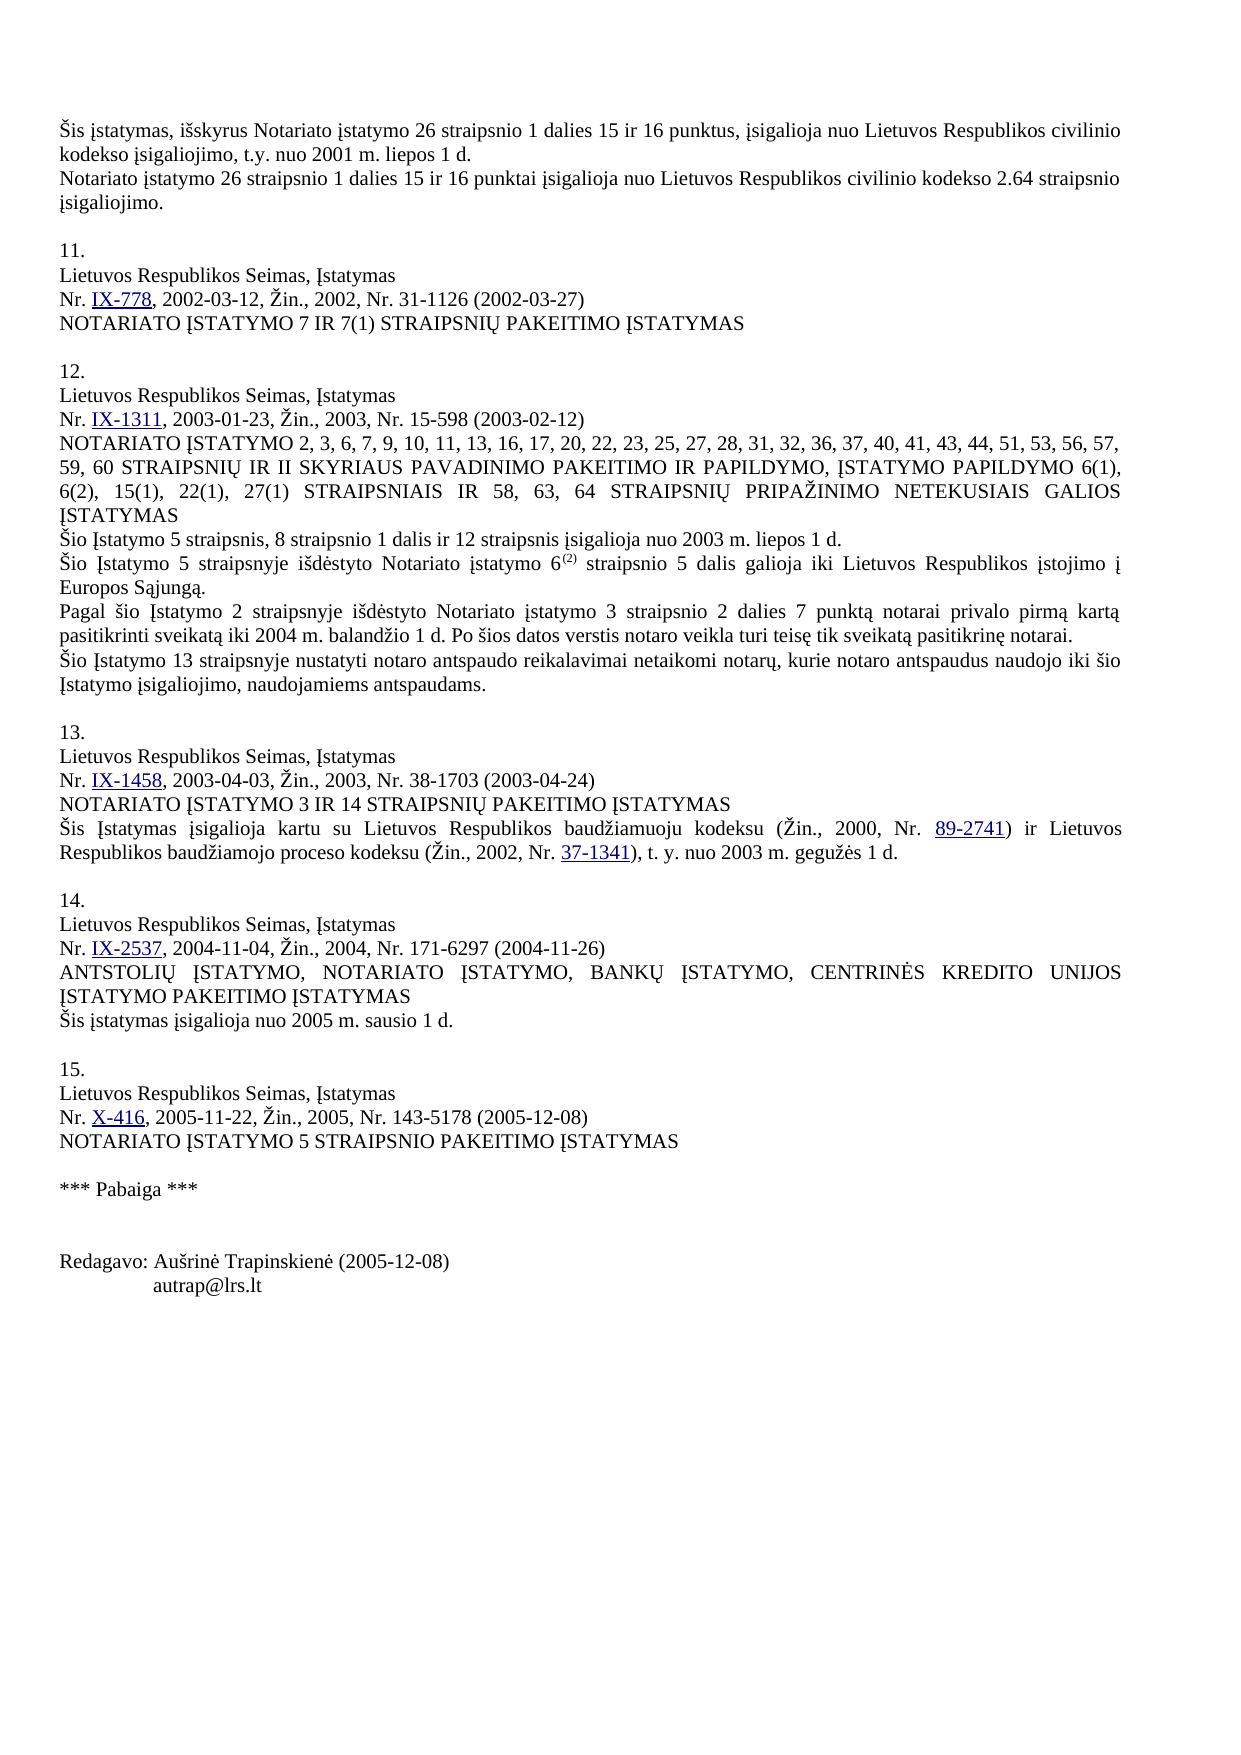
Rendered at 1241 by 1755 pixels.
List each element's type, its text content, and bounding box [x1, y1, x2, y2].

text ANTSTOLIŲ ĮSTATYMO, NOTARIATO ĮSTATYMO, BANKŲ ĮSTATYMO, CENTRINĖS KREDITO UNIJOS ĮSTATYMO PAKEITIMO ĮSTATYMAS [59, 960, 1122, 1008]
text Nr. IX-1311, 2003-01-23, Žin., 2003, Nr. 15-598 (2003-02-12) [59, 407, 1122, 431]
text Šio Įstatymo 5 straipsnis, 8 straipsnio 1 dalis ir 12 straipsnis įsigalioja nuo 2003 m. liepos 1 d. [59, 527, 1122, 551]
text Notariato įstatymo 26 straipsnio 1 dalies 15 ir 16 punktai įsigalioja nuo Lietuvos Respublikos civilinio kodekso 2.64 straipsnio įsigaliojimo. [59, 166, 1122, 214]
text NOTARIATO ĮSTATYMO 2, 3, 6, 7, 9, 10, 11, 13, 16, 17, 20, 22, 23, 25, 27, 28, 31, 32, 36, 37, 40, 41, 43, 44, 51, 53, 56, 57, 59, 60 STRAIPSNIŲ IR II SKYRIAUS PAVADINIMO PAKEITIMO IR PAPILDYMO, ĮSTATYMO PAPILDYMO 6(1), 6(2), 15(1), 22(1), 27(1) STRAIPSNIAIS IR 58, 63, 64 STRAIPSNIŲ PRIPAŽINIMO NETEKUSIAIS GALIOS ĮSTATYMAS [59, 431, 1122, 527]
text 11. [59, 238, 1122, 262]
text Lietuvos Respublikos Seimas, Įstatymas [59, 262, 1122, 287]
text autrap@lrs.lt [59, 1273, 1122, 1297]
text Nr. IX-1458, 2003-04-03, Žin., 2003, Nr. 38-1703 (2003-04-24) [59, 768, 1122, 792]
text Šio Įstatymo 13 straipsnyje nustatyti notaro antspaudo reikalavimai netaikomi notarų, kurie notaro antspaudus naudojo iki šio Įstatymo įsigaliojimo, naudojamiems antspaudams. [59, 647, 1122, 696]
text Lietuvos Respublikos Seimas, Įstatymas [59, 383, 1122, 407]
text Šio Įstatymo 5 straipsnyje išdėstyto Notariato įstatymo 6(2) straipsnio 5 dalis galioja iki Lietuvos Respublikos įstojimo į Europos Sąjungą. [59, 551, 1122, 599]
text Nr. X-416, 2005-11-22, Žin., 2005, Nr. 143-5178 (2005-12-08) [59, 1105, 1122, 1129]
text Nr. IX-778, 2002-03-12, Žin., 2002, Nr. 31-1126 (2002-03-27) [59, 287, 1122, 311]
text 13. [59, 720, 1122, 744]
text 15. [59, 1057, 1122, 1081]
text NOTARIATO ĮSTATYMO 7 IR 7(1) STRAIPSNIŲ PAKEITIMO ĮSTATYMAS [59, 311, 1122, 335]
text Šis Įstatymas įsigalioja kartu su Lietuvos Respublikos baudžiamuoju kodeksu (Žin., 2000, Nr. 89-2741) ir Lietuvos Respublikos baudžiamojo proceso kodeksu (Žin., 2002, Nr. 37-1341), t. y. nuo 2003 m. gegužės 1 d. [59, 816, 1122, 864]
text Šis įstatymas, išskyrus Notariato įstatymo 26 straipsnio 1 dalies 15 ir 16 punktus, įsigalioja nuo Lietuvos Respublikos civilinio kodekso įsigaliojimo, t.y. nuo 2001 m. liepos 1 d. [59, 118, 1122, 166]
text Lietuvos Respublikos Seimas, Įstatymas [59, 744, 1122, 768]
text Šis įstatymas įsigalioja nuo 2005 m. sausio 1 d. [59, 1008, 1122, 1032]
text NOTARIATO ĮSTATYMO 3 IR 14 STRAIPSNIŲ PAKEITIMO ĮSTATYMAS [59, 792, 1122, 816]
text NOTARIATO ĮSTATYMO 5 STRAIPSNIO PAKEITIMO ĮSTATYMAS [59, 1129, 1122, 1153]
text *** Pabaiga *** [59, 1177, 1122, 1201]
text Lietuvos Respublikos Seimas, Įstatymas [59, 1081, 1122, 1105]
text Redagavo: Aušrinė Trapinskienė (2005-12-08) [59, 1249, 1122, 1273]
text 14. [59, 888, 1122, 912]
text 12. [59, 359, 1122, 383]
text Nr. IX-2537, 2004-11-04, Žin., 2004, Nr. 171-6297 (2004-11-26) [59, 936, 1122, 960]
text Pagal šio Įstatymo 2 straipsnyje išdėstyto Notariato įstatymo 3 straipsnio 2 dalies 7 punktą notarai privalo pirmą kartą pasitikrinti sveikatą iki 2004 m. balandžio 1 d. Po šios datos verstis notaro veikla turi teisę tik sveikatą pasitikrinę notarai. [59, 599, 1122, 647]
text Lietuvos Respublikos Seimas, Įstatymas [59, 912, 1122, 936]
